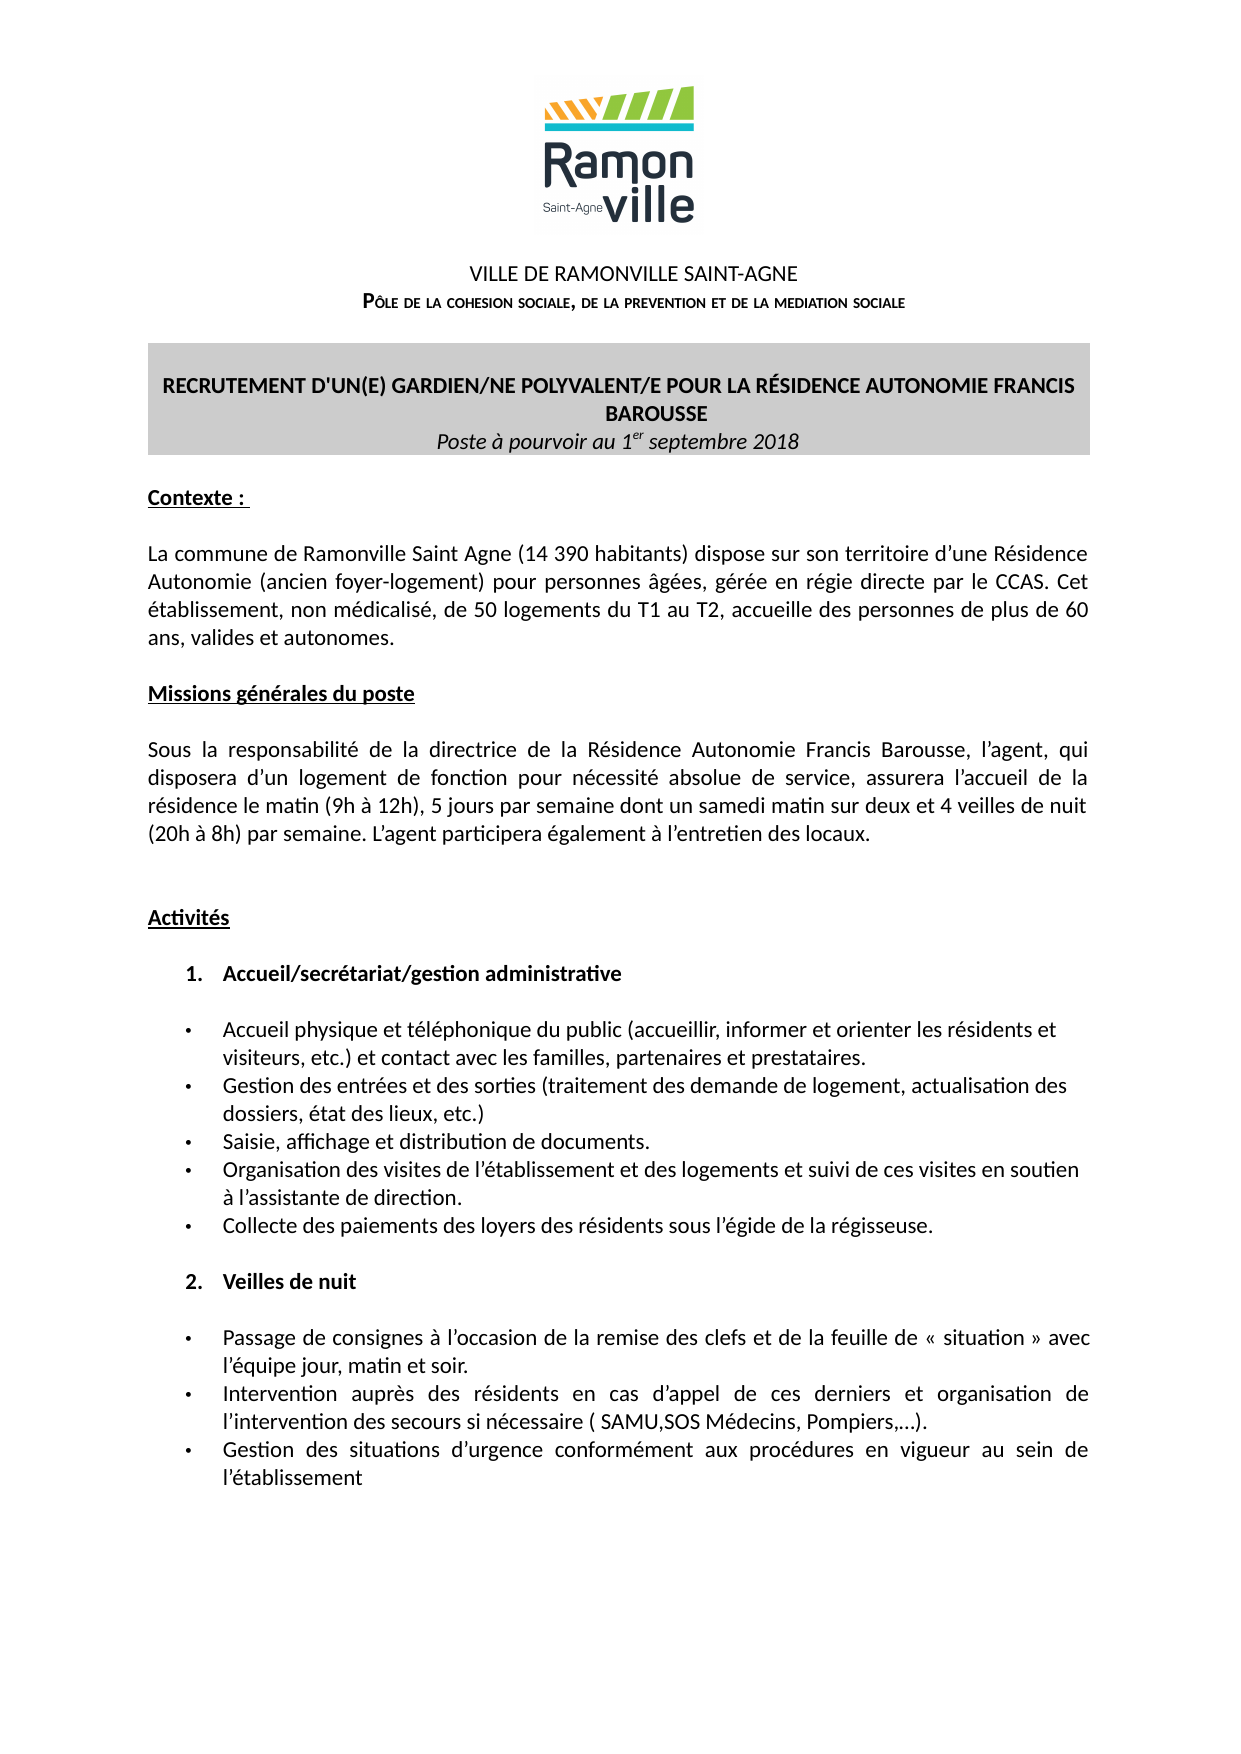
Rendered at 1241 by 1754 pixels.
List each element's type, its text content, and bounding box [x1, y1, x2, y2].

text Poste à pourvoir au 1er septembre 2018 [148, 427, 1090, 455]
subtitle Activités [148, 903, 1090, 931]
text La commune de Ramonville Saint Agne (14 390 habitants) dispose sur son territoire d’une Résidence Autonomie (ancien foyer-logement) pour personnes âgées, gérée en régie directe par le CCAS. Cet établissement, non médicalisé, de 50 logements du T1 au T2, accueille des personnes de plus de 60 ans, valides et autonomes. [148, 539, 1090, 651]
list Intervention auprès des résidents en cas d’appel de ces derniers et organisation de l’intervention des secours si nécessaire ( SAMU,SOS Médecins, Pompiers,…). [185, 1379, 1090, 1436]
list Veilles de nuit [185, 1267, 1090, 1295]
list Collecte des paiements des loyers des résidents sous l’égide de la régisseuse. [185, 1211, 1090, 1239]
subtitle RECRUTEMENT D'UN(E) GARDIEN/NE POLYVALENT/E POUR LA RÉSIDENCE AUTONOMIE FRANCIS BAROUSSE [148, 371, 1090, 427]
picture [534, 75, 704, 235]
list Gestion des entrées et des sorties (traitement des demande de logement, actualisation des dossiers, état des lieux, etc.) [185, 1071, 1090, 1127]
text Contexte : [148, 483, 1090, 511]
text VILLE DE RAMONVILLE SAINT-AGNE [148, 259, 1120, 287]
list Accueil/secrétariat/gestion administrative [185, 959, 1090, 987]
text Missions générales du poste [148, 679, 1090, 707]
list Gestion des situations d’urgence conformément aux procédures en vigueur au sein de l’établissement [185, 1436, 1090, 1492]
list Accueil physique et téléphonique du public (accueillir, informer et orienter les résidents et visiteurs, etc.) et contact avec les familles, partenaires et prestataires. [185, 1015, 1090, 1071]
text Pôle de la cohesion sociale, de la prevention et de la mediation sociale [148, 287, 1120, 315]
list Saisie, affichage et distribution de documents. [185, 1127, 1090, 1155]
list Organisation des visites de l’établissement et des logements et suivi de ces visites en soutien à l’assistante de direction. [185, 1155, 1090, 1211]
list Passage de consignes à l’occasion de la remise des clefs et de la feuille de « situation » avec l’équipe jour, matin et soir. [185, 1323, 1090, 1379]
text Sous la responsabilité de la directrice de la Résidence Autonomie Francis Barousse, l’agent, qui disposera d’un logement de fonction pour nécessité absolue de service, assurera l’accueil de la résidence le matin (9h à 12h), 5 jours par semaine dont un samedi matin sur deux et 4 veilles de nuit (20h à 8h) par semaine. L’agent participera également à l’entretien des locaux. [148, 735, 1090, 847]
